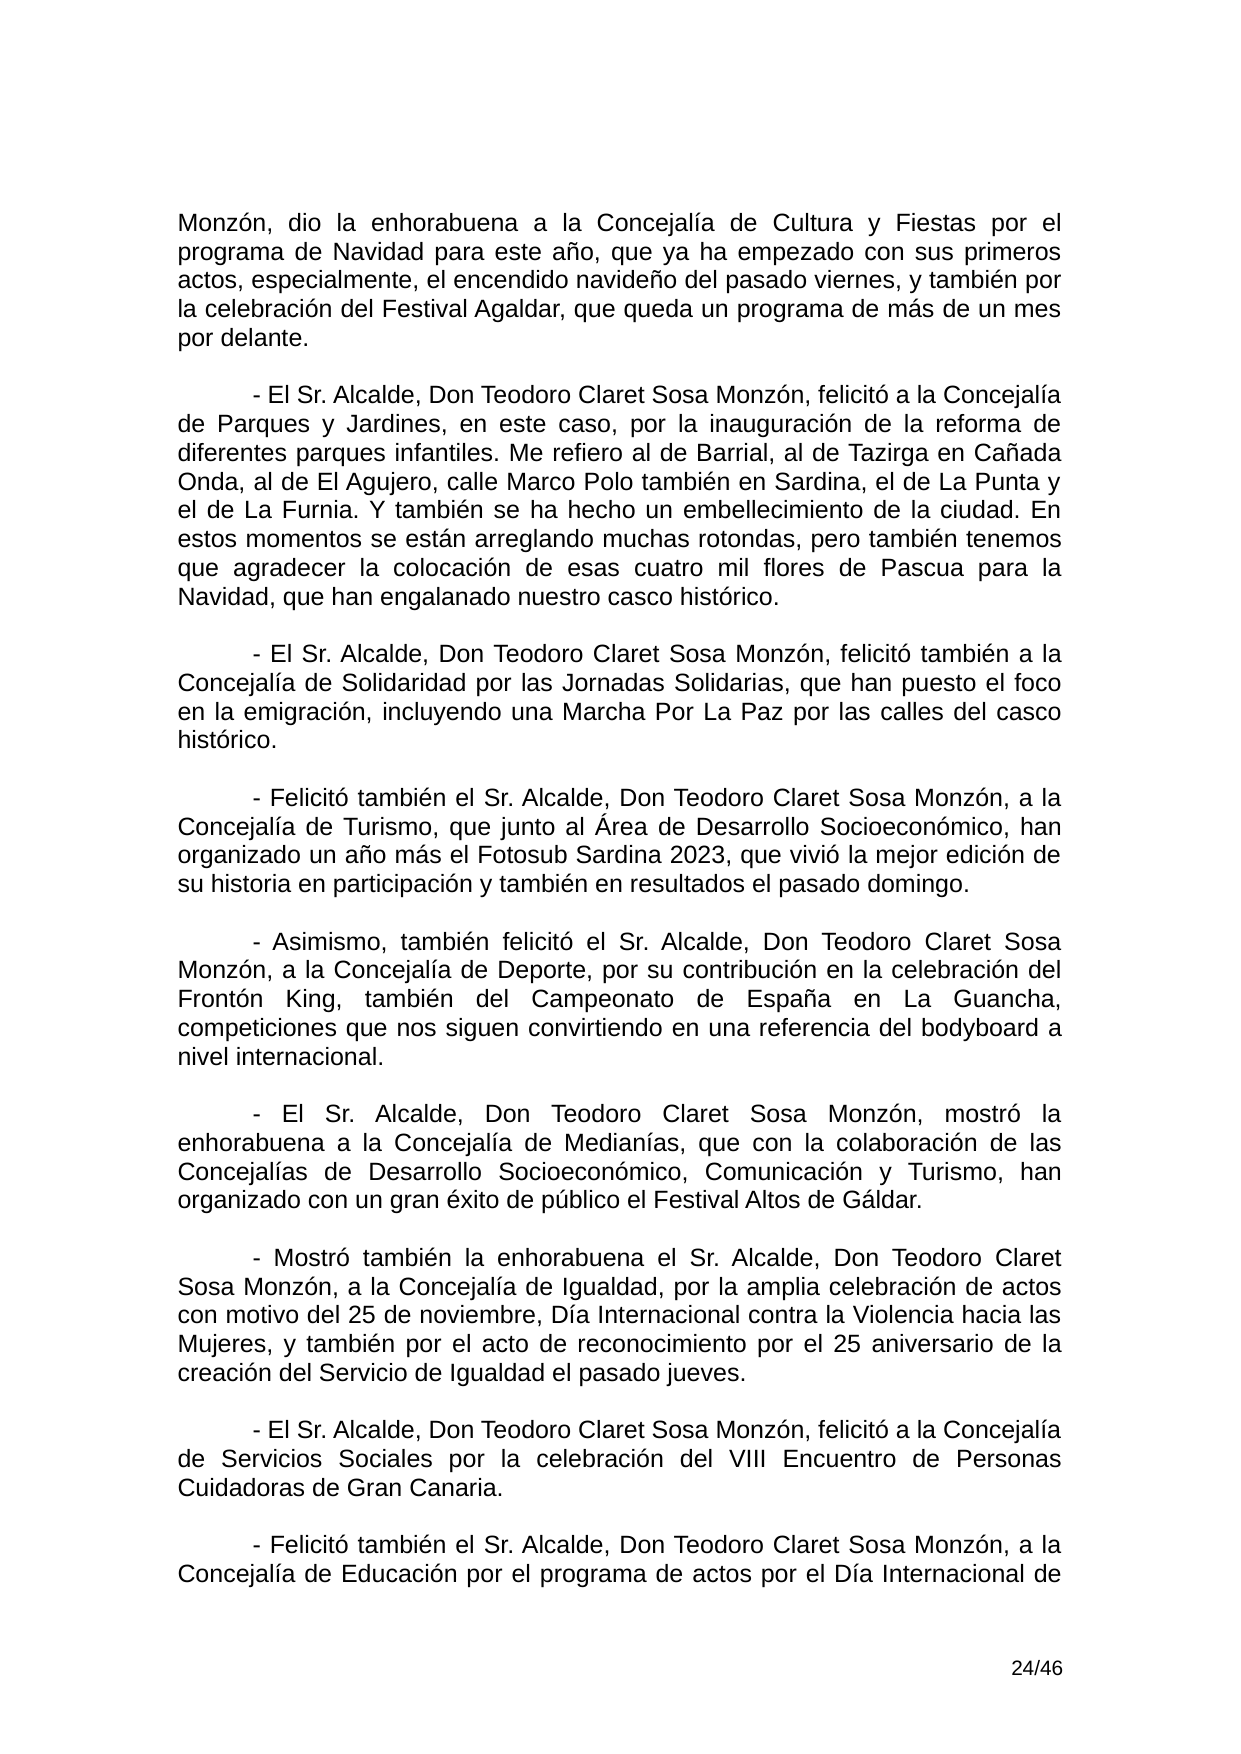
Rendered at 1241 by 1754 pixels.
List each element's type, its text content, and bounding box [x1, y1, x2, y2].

text - Felicitó también el Sr. Alcalde, Don Teodoro Claret Sosa Monzón, a la Concejalía de Turismo, que junto al Área de Desarrollo Socioeconómico, han organizado un año más el Fotosub Sardina 2023, que vivió la mejor edición de su historia en participación y también en resultados el pasado domingo. [177, 783, 1063, 898]
text - El Sr. Alcalde, Don Teodoro Claret Sosa Monzón, felicitó a la Concejalía de Parques y Jardines, en este caso, por la inauguración de la reforma de diferentes parques infantiles. Me refiero al de Barrial, al de Tazirga en Cañada Onda, al de El Agujero, calle Marco Polo también en Sardina, el de La Punta y el de La Furnia. Y también se ha hecho un embellecimiento de la ciudad. En estos momentos se están arreglando muchas rotondas, pero también tenemos que agradecer la colocación de esas cuatro mil flores de Pascua para la Navidad, que han engalanado nuestro casco histórico. [177, 380, 1063, 610]
text - El Sr. Alcalde, Don Teodoro Claret Sosa Monzón, felicitó también a la Concejalía de Solidaridad por las Jornadas Solidarias, que han puesto el foco en la emigración, incluyendo una Marcha Por La Paz por las calles del casco histórico. [177, 639, 1063, 754]
text - El Sr. Alcalde, Don Teodoro Claret Sosa Monzón, mostró la enhorabuena a la Concejalía de Medianías, que con la colaboración de las Concejalías de Desarrollo Socioeconómico, Comunicación y Turismo, han organizado con un gran éxito de público el Festival Altos de Gáldar. [177, 1099, 1063, 1214]
text - Felicitó también el Sr. Alcalde, Don Teodoro Claret Sosa Monzón, a la Concejalía de Educación por el programa de actos por el Día Internacional de [177, 1530, 1063, 1588]
text - El Sr. Alcalde, Don Teodoro Claret Sosa Monzón, felicitó a la Concejalía de Servicios Sociales por la celebración del VIII Encuentro de Personas Cuidadoras de Gran Canaria. [177, 1415, 1063, 1502]
text - Mostró también la enhorabuena el Sr. Alcalde, Don Teodoro Claret Sosa Monzón, a la Concejalía de Igualdad, por la amplia celebración de actos con motivo del 25 de noviembre, Día Internacional contra la Violencia hacia las Mujeres, y también por el acto de reconocimiento por el 25 aniversario de la creación del Servicio de Igualdad el pasado jueves. [177, 1243, 1063, 1387]
text Monzón, dio la enhorabuena a la Concejalía de Cultura y Fiestas por el programa de Navidad para este año, que ya ha empezado con sus primeros actos, especialmente, el encendido navideño del pasado viernes, y también por la celebración del Festival Agaldar, que queda un programa de más de un mes por delante. [177, 208, 1063, 352]
text - Asimismo, también felicitó el Sr. Alcalde, Don Teodoro Claret Sosa Monzón, a la Concejalía de Deporte, por su contribución en la celebración del Frontón King, también del Campeonato de España en La Guancha, competiciones que nos siguen convirtiendo en una referencia del bodyboard a nivel internacional. [177, 927, 1063, 1070]
